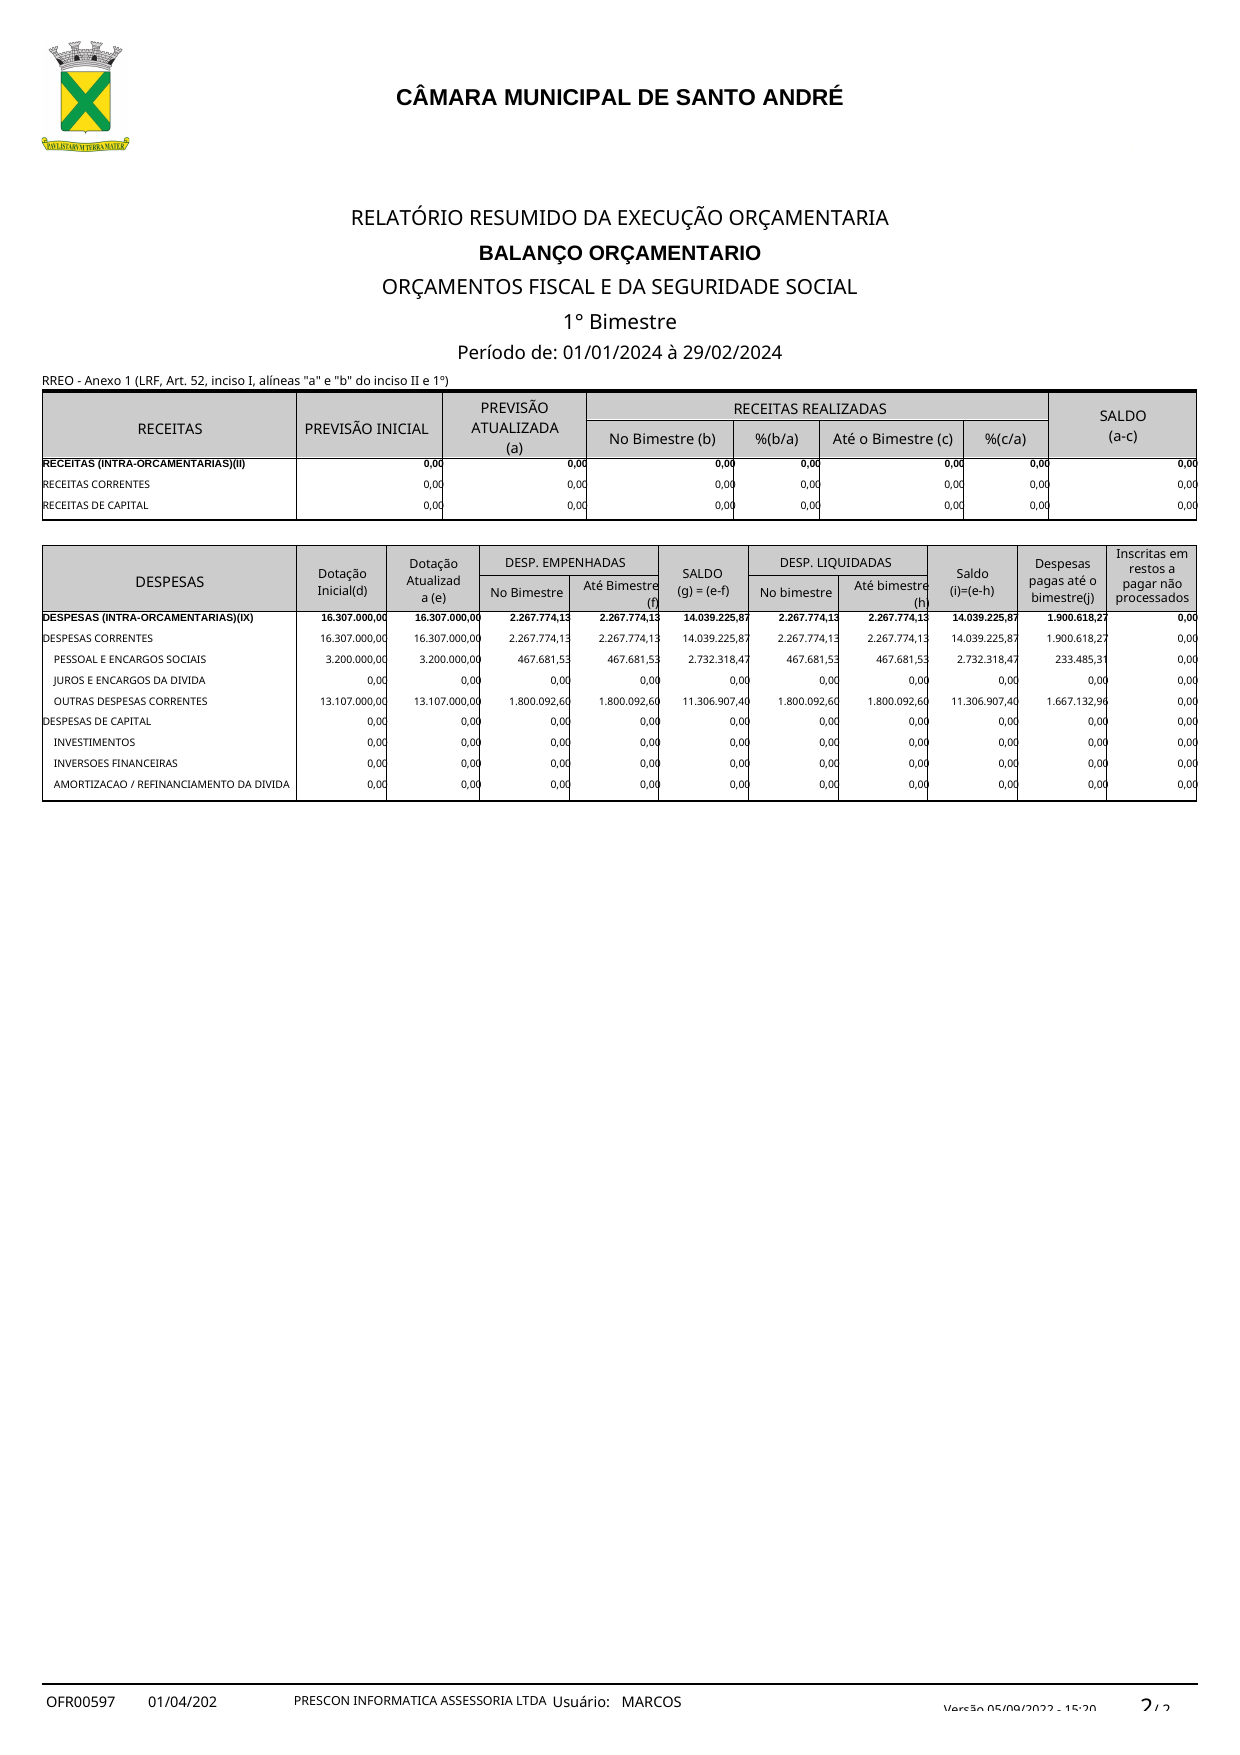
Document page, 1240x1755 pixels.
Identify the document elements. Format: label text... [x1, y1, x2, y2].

table_cell 0,00 [928, 710, 1017, 731]
table_cell 0,00 [659, 773, 748, 800]
table_cell Até o Bimestre (c) [820, 421, 963, 457]
text ORÇAMENTOS FISCAL E DA SEGURIDADE SOCIAL [333, 272, 907, 300]
table_cell %(c/a) [964, 421, 1048, 457]
table_cell 467.681,53 [480, 648, 569, 669]
table_cell 2.267.774,13 [570, 612, 658, 627]
table_cell 467.681,53 [839, 648, 927, 669]
table_cell 0,00 [1018, 710, 1106, 731]
table_cell 0,00 [749, 669, 838, 689]
table_cell 1.900.618,27 [1018, 612, 1106, 627]
table_header PREVISÃO INICIAL [297, 393, 442, 457]
table_cell 0,00 [1107, 612, 1196, 627]
table_cell 2.267.774,13 [570, 627, 658, 648]
table_cell 1.800.092,60 [480, 690, 569, 710]
table_cell 14.039.225,87 [659, 627, 748, 648]
table_cell 0,00 [1107, 773, 1196, 800]
table_cell 0,00 [928, 731, 1017, 752]
table_header Despesas pagas até o bimestre(j) [1018, 546, 1106, 611]
table_cell 0,00 [734, 494, 819, 519]
table_cell 0,00 [297, 710, 386, 731]
table_cell 14.039.225,87 [659, 612, 748, 627]
table_cell 0,00 [297, 494, 442, 519]
table_header Dotação Atualizada (e) [387, 546, 479, 611]
table_cell 16.307.000,00 [297, 627, 386, 648]
table_cell 0,00 [1018, 773, 1106, 800]
table_cell 0,00 [749, 773, 838, 800]
table_cell 16.307.000,00 [297, 612, 386, 627]
table_cell 0,00 [659, 752, 748, 773]
table_cell 3.200.000,00 [387, 648, 479, 669]
table_cell 0,00 [387, 773, 479, 800]
table_cell 0,00 [928, 752, 1017, 773]
table_header SALDO (g) = (e-f) [659, 546, 748, 611]
table_cell JUROS E ENCARGOS DA DIVIDA [43, 669, 296, 689]
text RREO - Anexo 1 (LRF, Art. 52, inciso I, alíneas "a" e "b" do inciso II e 1º) [42, 372, 1208, 389]
table_cell 2.267.774,13 [839, 627, 927, 648]
table_cell 0,00 [749, 731, 838, 752]
table_cell 1.900.618,27 [1018, 627, 1106, 648]
table_header RECEITAS [43, 393, 296, 457]
table_cell 0,00 [1107, 627, 1196, 648]
table_cell PESSOAL E ENCARGOS SOCIAIS [43, 648, 296, 669]
table_cell 0,00 [820, 473, 963, 494]
table_cell 0,00 [839, 669, 927, 689]
table_cell 0,00 [297, 669, 386, 689]
table_cell 0,00 [1107, 752, 1196, 773]
text Período de: 01/01/2024 à 29/02/2024 [333, 339, 907, 364]
table_header Inscritas em restos a pagar não processados [1107, 546, 1196, 611]
table_cell DESPESAS CORRENTES [43, 627, 296, 648]
table_cell 0,00 [570, 731, 658, 752]
table_cell 0,00 [297, 473, 442, 494]
table_header PREVISÃO ATUALIZADA (a) [443, 393, 586, 457]
table_cell 0,00 [443, 494, 586, 519]
table_cell 0,00 [839, 752, 927, 773]
table_cell 0,00 [1049, 473, 1196, 494]
table_cell 2.732.318,47 [659, 648, 748, 669]
table_cell 13.107.000,00 [387, 690, 479, 710]
table_cell 14.039.225,87 [928, 612, 1017, 627]
table_cell 0,00 [297, 752, 386, 773]
table_cell 2.267.774,13 [480, 627, 569, 648]
table_cell 0,00 [749, 710, 838, 731]
table_cell 0,00 [570, 773, 658, 800]
table_cell 0,00 [839, 710, 927, 731]
table_cell 0,00 [297, 773, 386, 800]
table_cell 0,00 [587, 459, 733, 473]
table_cell RECEITAS (INTRA-ORCAMENTARIAS)(II) [43, 459, 296, 473]
table_header Dotação Inicial(d) [297, 546, 386, 611]
table_cell 0,00 [839, 773, 927, 800]
table_header RECEITAS REALIZADAS [587, 393, 1048, 419]
table_header Saldo (i)=(e-h) [928, 546, 1017, 611]
table_cell 0,00 [659, 669, 748, 689]
table_cell 467.681,53 [749, 648, 838, 669]
table_cell 0,00 [964, 494, 1048, 519]
table_cell 11.306.907,40 [928, 690, 1017, 710]
table_cell 14.039.225,87 [928, 627, 1017, 648]
table_header DESPESAS [43, 546, 296, 611]
table_cell 2.267.774,13 [480, 612, 569, 627]
table_cell No Bimestre [480, 576, 569, 611]
table_cell 16.307.000,00 [387, 612, 479, 627]
table_cell Até Bimestre (f) [570, 576, 658, 611]
table_cell Até bimestre (h) [839, 576, 927, 611]
table_cell 2.732.318,47 [928, 648, 1017, 669]
table_cell 0,00 [443, 459, 586, 473]
table_cell 0,00 [839, 731, 927, 752]
table_cell 13.107.000,00 [297, 690, 386, 710]
table_cell INVERSOES FINANCEIRAS [43, 752, 296, 773]
table_cell 0,00 [820, 494, 963, 519]
table_cell 0,00 [570, 752, 658, 773]
table_cell 0,00 [570, 710, 658, 731]
table_cell 2.267.774,13 [749, 627, 838, 648]
table_cell No bimestre [749, 576, 838, 611]
table_cell 0,00 [928, 669, 1017, 689]
table_cell 0,00 [928, 773, 1017, 800]
table_cell OUTRAS DESPESAS CORRENTES [43, 690, 296, 710]
table_cell 0,00 [480, 710, 569, 731]
table_cell 0,00 [480, 773, 569, 800]
table_header DESP. EMPENHADAS [480, 546, 658, 575]
table_cell 0,00 [587, 473, 733, 494]
text RELATÓRIO RESUMIDO DA EXECUÇÃO ORÇAMENTARIA [333, 203, 907, 231]
table_cell AMORTIZACAO / REFINANCIAMENTO DA DIVIDA [43, 773, 296, 800]
table_cell 0,00 [1049, 494, 1196, 519]
table_cell 0,00 [570, 669, 658, 689]
table_cell 16.307.000,00 [387, 627, 479, 648]
table_cell 11.306.907,40 [659, 690, 748, 710]
table_cell 0,00 [1107, 669, 1196, 689]
table_cell 0,00 [297, 459, 442, 473]
table_cell RECEITAS CORRENTES [43, 473, 296, 494]
table_cell 0,00 [734, 459, 819, 473]
table_cell 0,00 [1107, 731, 1196, 752]
table_header DESP. LIQUIDADAS [749, 546, 927, 575]
table_cell 0,00 [659, 731, 748, 752]
table_cell 0,00 [964, 459, 1048, 473]
table_cell 0,00 [734, 473, 819, 494]
table_cell 0,00 [387, 731, 479, 752]
text 1° Bimestre [333, 307, 907, 336]
table_cell %(b/a) [734, 421, 819, 457]
table_cell 0,00 [1107, 710, 1196, 731]
table_cell DESPESAS (INTRA-ORCAMENTARIAS)(IX) [43, 612, 296, 627]
table_cell 0,00 [387, 710, 479, 731]
table_cell 1.800.092,60 [570, 690, 658, 710]
table_cell 2.267.774,13 [749, 612, 838, 627]
table_cell 0,00 [587, 494, 733, 519]
table_cell RECEITAS DE CAPITAL [43, 494, 296, 519]
table_cell 0,00 [387, 752, 479, 773]
table_header SALDO (a-c) [1049, 393, 1196, 457]
table_cell 0,00 [480, 752, 569, 773]
table_cell 233.485,31 [1018, 648, 1106, 669]
table_cell 0,00 [659, 710, 748, 731]
table_cell 0,00 [480, 731, 569, 752]
table_cell 0,00 [1107, 648, 1196, 669]
table_cell 0,00 [964, 473, 1048, 494]
table_cell 3.200.000,00 [297, 648, 386, 669]
table_cell 0,00 [387, 669, 479, 689]
table_cell 0,00 [749, 752, 838, 773]
table_cell DESPESAS DE CAPITAL [43, 710, 296, 731]
table_cell 0,00 [1107, 690, 1196, 710]
table_cell No Bimestre (b) [587, 421, 733, 457]
table_cell 0,00 [1018, 669, 1106, 689]
subtitle BALANÇO ORÇAMENTARIO [333, 241, 907, 264]
table_cell 0,00 [1018, 752, 1106, 773]
table_cell 0,00 [443, 473, 586, 494]
table_cell 0,00 [1018, 731, 1106, 752]
table_cell 1.800.092,60 [839, 690, 927, 710]
table_cell 1.800.092,60 [749, 690, 838, 710]
table_cell 0,00 [1049, 459, 1196, 473]
table_cell 0,00 [480, 669, 569, 689]
table_cell 2.267.774,13 [839, 612, 927, 627]
table_cell 467.681,53 [570, 648, 658, 669]
table_cell 0,00 [297, 731, 386, 752]
table_cell 1.667.132,96 [1018, 690, 1106, 710]
table_cell INVESTIMENTOS [43, 731, 296, 752]
table_cell 0,00 [820, 459, 963, 473]
